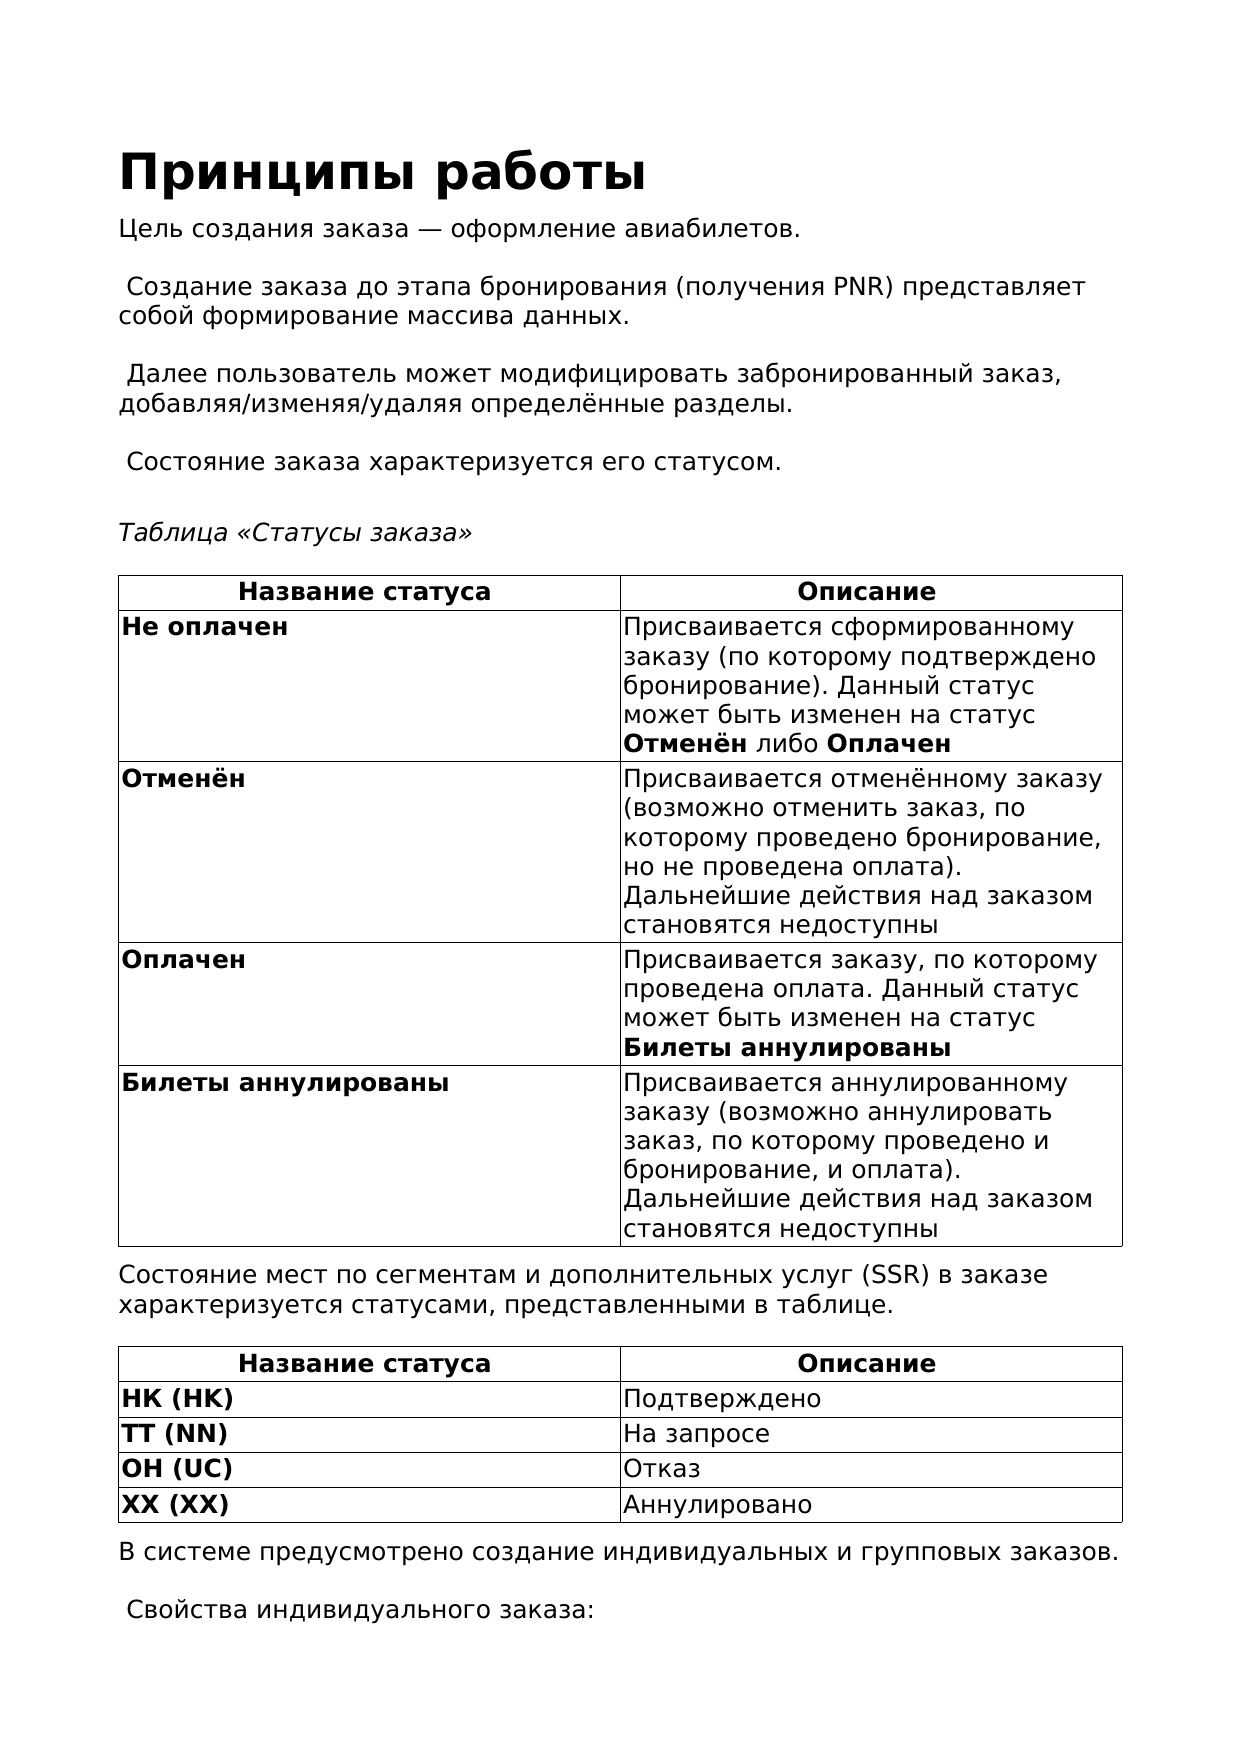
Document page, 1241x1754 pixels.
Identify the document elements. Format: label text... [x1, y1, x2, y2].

table_cell ТТ (NN) [119, 1418, 620, 1452]
table_cell Отказ [621, 1453, 1122, 1487]
table_header Название статуса [119, 576, 620, 609]
table_cell ХХ (XX) [119, 1488, 620, 1522]
table_cell Присваивается заказу, по которому проведена оплата. Данный статус может быть изменен на статус Билеты аннулированы [621, 943, 1122, 1065]
table_cell Оплачен [119, 943, 620, 1065]
table_header Название статуса [119, 1347, 620, 1381]
table_header Описание [621, 576, 1122, 609]
table_cell Билеты аннулированы [119, 1066, 620, 1246]
table_cell Не оплачен [119, 611, 620, 761]
table_header Описание [621, 1347, 1122, 1381]
table_cell На запросе [621, 1418, 1122, 1452]
text Цель создания заказа — оформление авиабилетов. Создание заказа до этапа бронирования (получения PNR) представляет собой формирование массива данных. Далее пользователь может модифицировать забронированный заказ, добавляя/изменяя/удаляя определённые разделы. Состояние заказа характеризуется его статусом. [118, 214, 1122, 506]
table_cell Присваивается аннулированному заказу (возможно аннулировать заказ, по которому проведено и бронирование, и оплата). Дальнейшие действия над заказом становятся недоступны [621, 1066, 1122, 1246]
table_cell Присваивается сформированному заказу (по которому подтверждено бронирование). Данный статус может быть изменен на статус Отменён либо Оплачен [621, 611, 1122, 761]
table_cell Аннулировано [621, 1488, 1122, 1522]
text Таблица «Статусы заказа» [118, 518, 1122, 547]
table_cell Отменён [119, 762, 620, 942]
table_cell Подтверждено [621, 1382, 1122, 1417]
table_cell Присваивается отменённому заказу (возможно отменить заказ, по которому проведено бронирование, но не проведена оплата). Дальнейшие действия над заказом становятся недоступны [621, 762, 1122, 942]
table_cell ОН (UC) [119, 1453, 620, 1487]
text Состояние мест по сегментам и дополнительных услуг (SSR) в заказе характеризуется статусами, представленными в таблице. [118, 1261, 1122, 1319]
table_cell НК (HK) [119, 1382, 620, 1417]
text В системе предусмотрено создание индивидуальных и групповых заказов. Свойства индивидуального заказа: [118, 1537, 1122, 1624]
subtitle Принципы работы [118, 143, 1122, 201]
